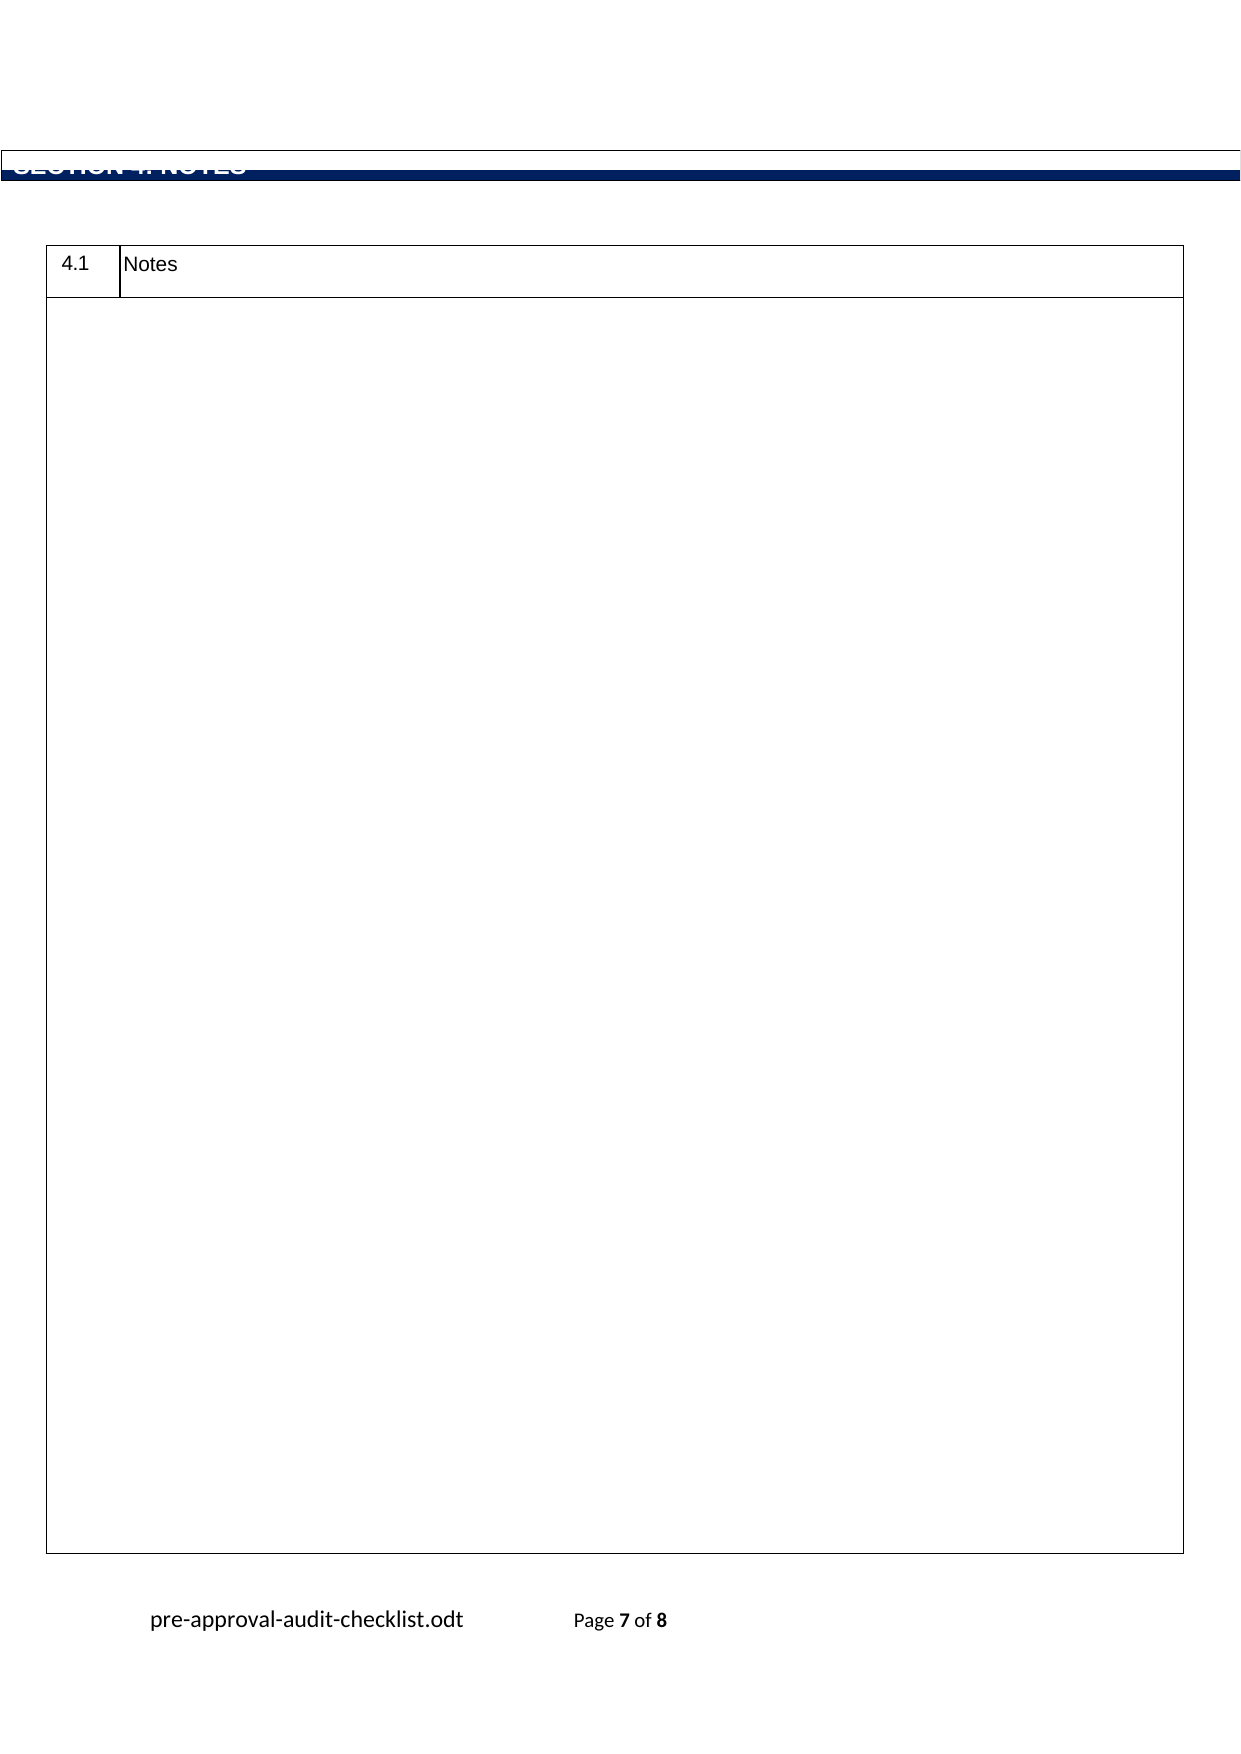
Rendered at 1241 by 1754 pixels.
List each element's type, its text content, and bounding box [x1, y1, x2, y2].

table_cell [47, 298, 1183, 1553]
table_header Notes [121, 246, 1183, 297]
table_header SECTION 4: NOTES [2, 170, 1240, 180]
table_header 4.1 [47, 246, 119, 297]
